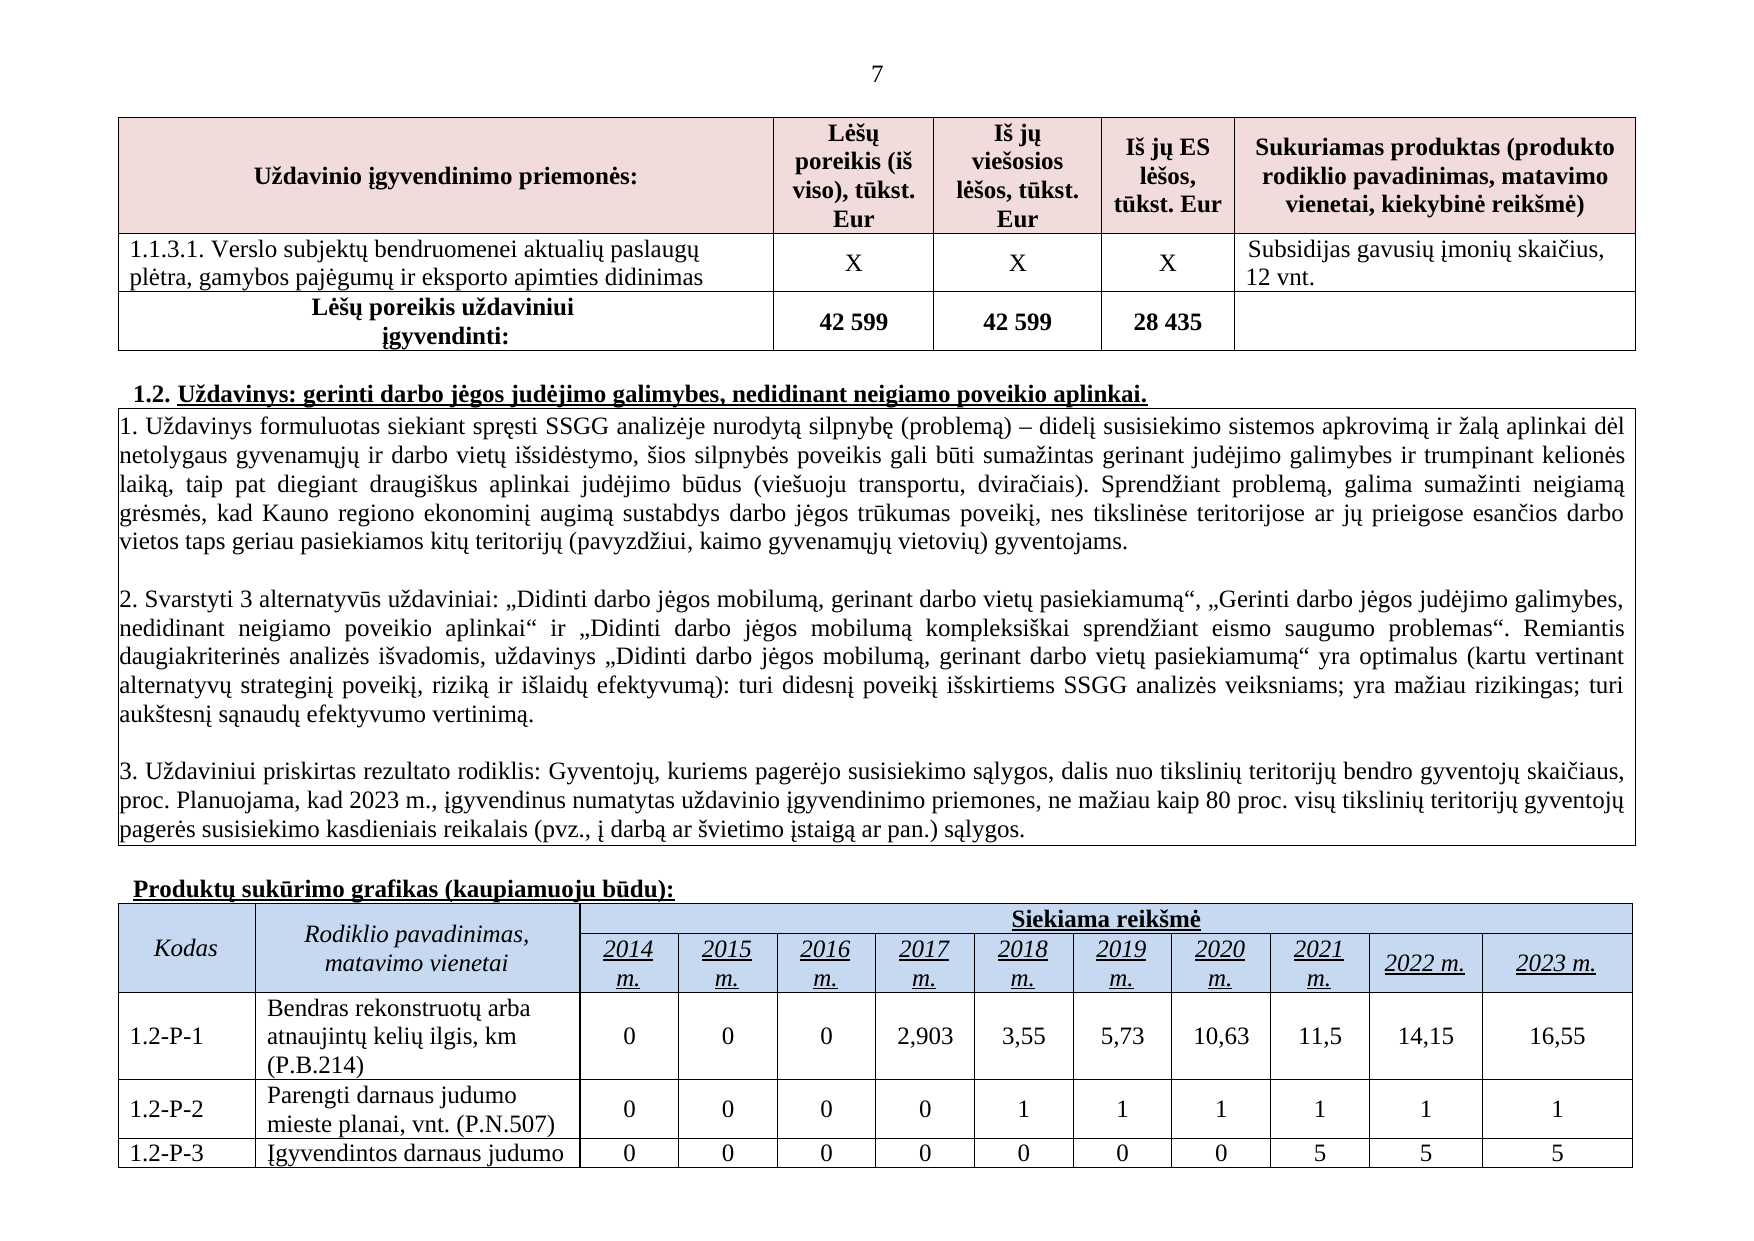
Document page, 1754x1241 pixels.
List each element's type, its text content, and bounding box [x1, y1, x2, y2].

table_cell 0 [975, 1139, 1073, 1167]
table_cell 1.2-P-2 [119, 1080, 255, 1137]
table_cell X [1102, 234, 1234, 291]
table_cell 1 [1483, 1080, 1632, 1137]
table_cell 14,15 [1370, 993, 1482, 1079]
table_cell 5,73 [1074, 993, 1171, 1079]
table_cell 0 [1074, 1139, 1171, 1167]
table_cell 3,55 [975, 993, 1073, 1079]
text 3. Uždaviniui priskirtas rezultato rodiklis: Gyventojų, kuriems pagerėjo susisiekimo sąlygos, dalis nuo tikslinių teritorijų bendro gyventojų skaičiaus, proc. Planuojama, kad 2023 m., įgyvendinus numatytas uždavinio įgyvendinimo priemones, ne mažiau kaip 80 proc. visų tikslinių teritorijų gyventojų pagerės susisiekimo kasdieniais reikalais (pvz., į darbą ar švietimo įstaigą ar pan.) sąlygos. [119, 753, 1635, 845]
table_header Uždavinio įgyvendinimo priemonės: [119, 118, 773, 233]
table_cell Bendras rekonstruotų arba atnaujintų kelių ilgis, km (P.B.214) [256, 993, 579, 1079]
table_cell 1 [975, 1080, 1073, 1137]
table_cell 2021 m. [1271, 934, 1369, 992]
table_cell 28 435 [1102, 292, 1234, 350]
table_cell 42 599 [774, 292, 933, 350]
table_header Siekiama reikšmė [581, 904, 1632, 933]
table_header Lėšų poreikis (iš viso), tūkst. Eur [774, 118, 933, 233]
table_cell 2,903 [876, 993, 974, 1079]
table_cell 1 [1271, 1080, 1369, 1137]
table_cell 2015 m. [679, 934, 777, 992]
table_cell 2018 m. [975, 934, 1073, 992]
table_cell 0 [679, 1080, 777, 1137]
table_cell [1235, 292, 1635, 350]
table_cell 5 [1271, 1139, 1369, 1167]
table_cell 5 [1370, 1139, 1482, 1167]
table_cell 2019 m. [1074, 934, 1171, 992]
table_cell Parengti darnaus judumo mieste planai, vnt. (P.N.507) [256, 1080, 579, 1137]
text 2. Svarstyti 3 alternatyvūs uždaviniai: „Didinti darbo jėgos mobilumą, gerinant darbo vietų pasiekiamumą“, „Gerinti darbo jėgos judėjimo galimybes, nedidinant neigiamo poveikio aplinkai“ ir „Didinti darbo jėgos mobilumą kompleksiškai sprendžiant eismo saugumo problemas“. Remiantis daugiakriterinės analizės išvadomis, uždavinys „Didinti darbo jėgos mobilumą, gerinant darbo vietų pasiekiamumą“ yra optimalus (kartu vertinant alternatyvų strateginį poveikį, riziką ir išlaidų efektyvumą): turi didesnį poveikį išskirtiems SSGG analizės veiksniams; yra mažiau rizikingas; turi aukštesnį sąnaudų efektyvumo vertinimą. [119, 581, 1635, 728]
table_cell 10,63 [1172, 993, 1270, 1079]
table_cell 0 [679, 993, 777, 1079]
table_cell 2022 m. [1370, 934, 1482, 992]
table_cell 2016 m. [778, 934, 875, 992]
table_cell 1 [1172, 1080, 1270, 1137]
table_cell 42 599 [934, 292, 1101, 350]
table_cell 11,5 [1271, 993, 1369, 1079]
table_cell 1.2-P-1 [119, 993, 255, 1079]
table_cell 0 [778, 993, 875, 1079]
table_cell 1 [1074, 1080, 1171, 1137]
table_cell 0 [876, 1139, 974, 1167]
table_cell 2014 m. [581, 934, 678, 992]
table_cell 16,55 [1483, 993, 1632, 1079]
table_cell 1 [1370, 1080, 1482, 1137]
table_header Iš jų viešosios lėšos, tūkst. Eur [934, 118, 1101, 233]
table_cell 0 [876, 1080, 974, 1137]
table_cell Lėšų poreikis uždaviniui įgyvendinti: [119, 292, 773, 350]
table_header Rodiklio pavadinimas, matavimo vienetai [256, 904, 579, 992]
table_cell 0 [581, 993, 678, 1079]
table_header Sukuriamas produktas (produkto rodiklio pavadinimas, matavimo vienetai, kiekybinė reikšmė) [1235, 118, 1635, 233]
table_cell 2017 m. [876, 934, 974, 992]
table_header Kodas [119, 904, 255, 992]
table_cell 1.2-P-3 [119, 1139, 255, 1167]
table_cell 0 [1172, 1139, 1270, 1167]
table_cell 5 [1483, 1139, 1632, 1167]
table_cell 0 [778, 1139, 875, 1167]
table_cell 2023 m. [1483, 934, 1632, 992]
text 1. Uždavinys formuluotas siekiant spręsti SSGG analizėje nurodytą silpnybę (problemą) – didelį susisiekimo sistemos apkrovimą ir žalą aplinkai dėl netolygaus gyvenamųjų ir darbo vietų išsidėstymo, šios silpnybės poveikis gali būti sumažintas gerinant judėjimo galimybes ir trumpinant kelionės laiką, taip pat diegiant draugiškus aplinkai judėjimo būdus (viešuoju transportu, dviračiais). Sprendžiant problemą, galima sumažinti neigiamą grėsmės, kad Kauno regiono ekonominį augimą sustabdys darbo jėgos trūkumas poveikį, nes tikslinėse teritorijose ar jų prieigose esančios darbo vietos taps geriau pasiekiamos kitų teritorijų (pavyzdžiui, kaimo gyvenamųjų vietovių) gyventojams. [119, 409, 1635, 555]
table_cell Subsidijas gavusių įmonių skaičius, 12 vnt. [1235, 234, 1635, 291]
table_cell 0 [679, 1139, 777, 1167]
text Produktų sukūrimo grafikas (kaupiamuoju būdu): [118, 874, 1636, 903]
table_cell 0 [581, 1139, 678, 1167]
table_cell 1.1.3.1. Verslo subjektų bendruomenei aktualių paslaugų plėtra, gamybos pajėgumų ir eksporto apimties didinimas [119, 234, 773, 291]
table_header Iš jų ES lėšos, tūkst. Eur [1102, 118, 1234, 233]
table_cell X [934, 234, 1101, 291]
table_cell Įgyvendintos darnaus judumo [256, 1139, 579, 1167]
text 1.2. Uždavinys: gerinti darbo jėgos judėjimo galimybes, nedidinant neigiamo poveikio aplinkai. [133, 379, 1636, 408]
table_cell 0 [778, 1080, 875, 1137]
table_cell 2020 m. [1172, 934, 1270, 992]
table_cell 0 [581, 1080, 678, 1137]
table_cell X [774, 234, 933, 291]
